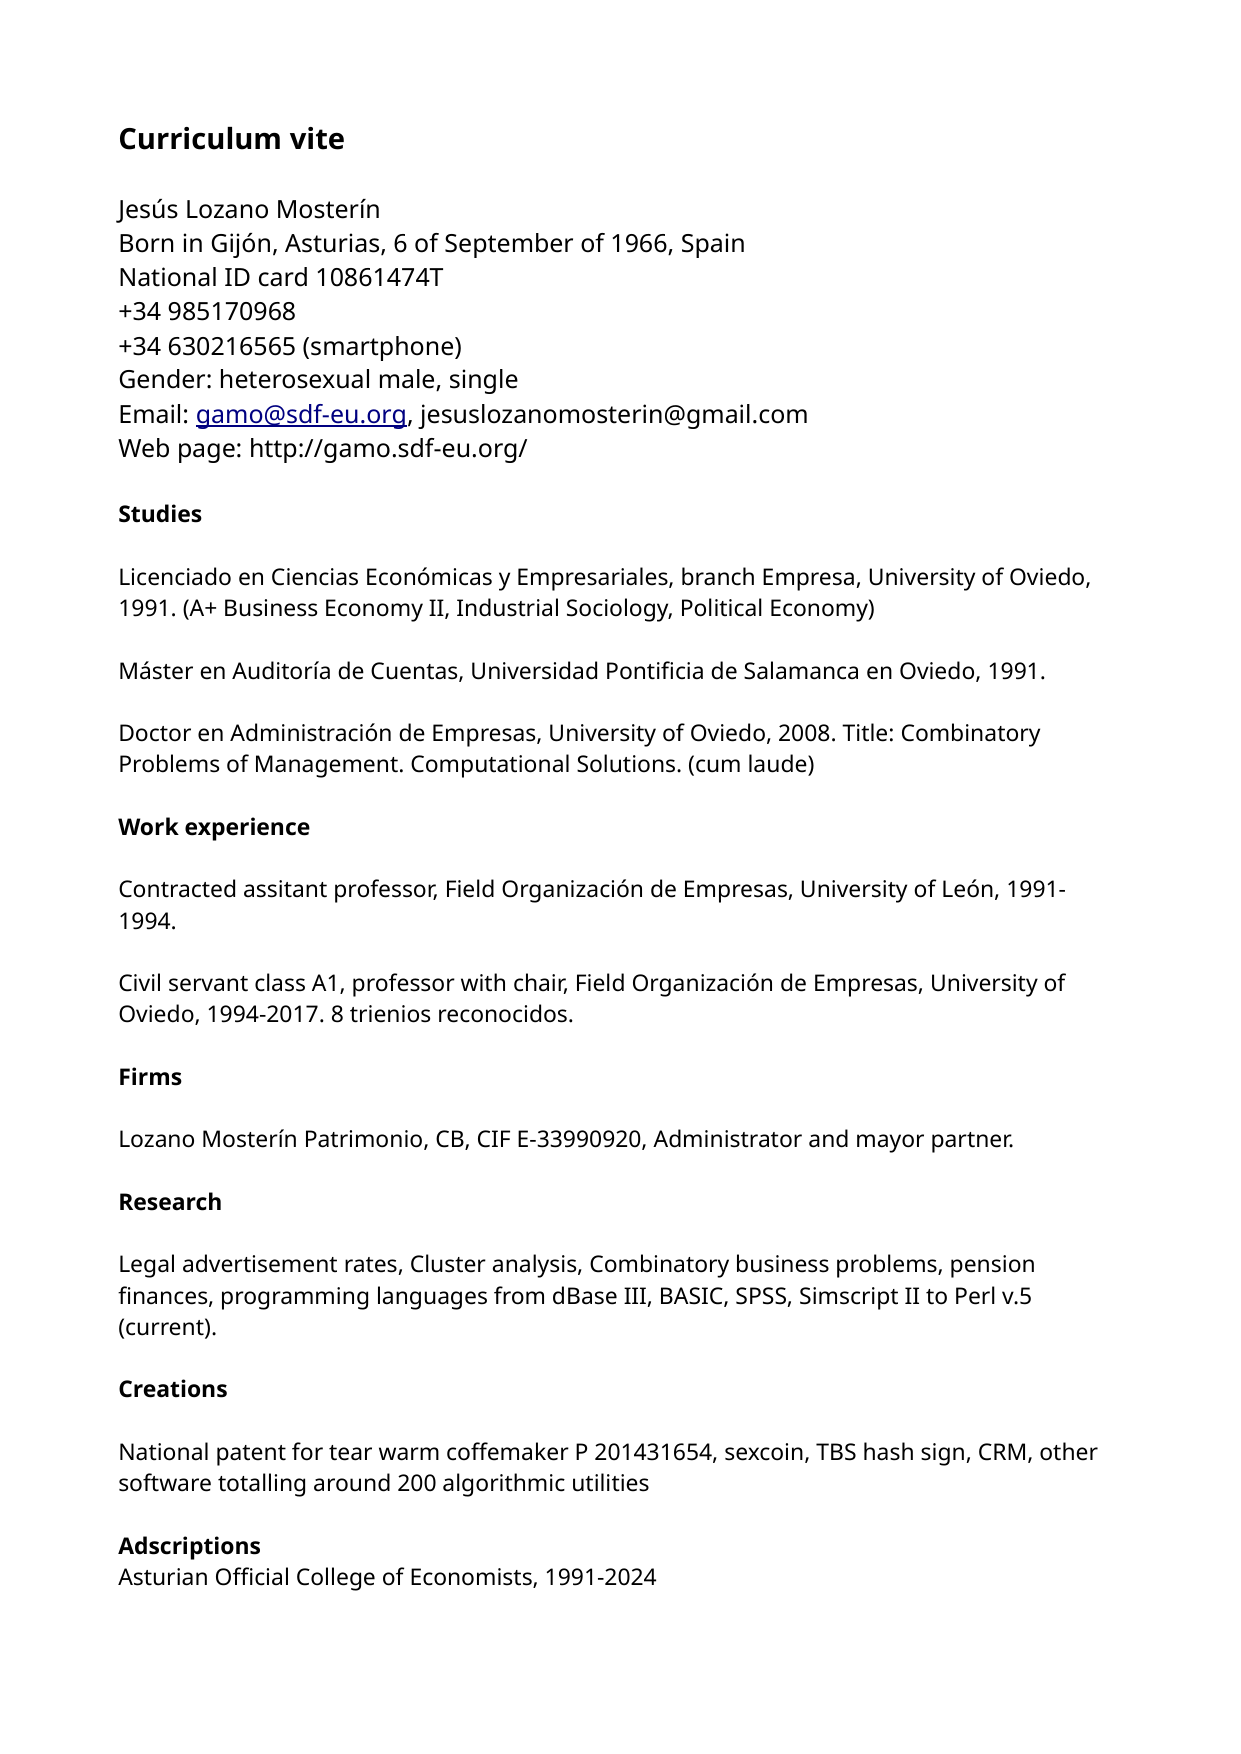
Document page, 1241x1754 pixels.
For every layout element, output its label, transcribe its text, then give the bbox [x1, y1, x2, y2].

text Licenciado en Ciencias Económicas y Empresariales, branch Empresa, University of Oviedo, 1991. (A+ Business Economy II, Industrial Sociology, Political Economy) [118, 561, 1122, 623]
text Work experience [118, 811, 1122, 842]
text +34 630216565 (smartphone) [118, 328, 1122, 362]
text Creations [118, 1373, 1122, 1405]
text +34 985170968 [118, 294, 1122, 328]
text Research [118, 1186, 1122, 1217]
text Doctor en Administración de Empresas, University of Oviedo, 2008. Title: Combinatory Problems of Management. Computational Solutions. (cum laude) [118, 717, 1122, 780]
text Jesús Lozano Mosterín [118, 192, 1122, 226]
text Legal advertisement rates, Cluster analysis, Combinatory business problems, pension finances, programming languages from dBase III, BASIC, SPSS, Simscript II to Perl v.5 (current). [118, 1248, 1122, 1342]
text Curriculum vite [118, 118, 1122, 158]
text Web page: http://gamo.sdf-eu.org/ [118, 430, 1122, 464]
text Asturian Official College of Economists, 1991-2024 [118, 1561, 1122, 1592]
text Born in Gijón, Asturias, 6 of September of 1966, Spain [118, 226, 1122, 260]
text Studies [118, 498, 1122, 530]
text Contracted assitant professor, Field Organización de Empresas, University of León, 1991-1994. [118, 873, 1122, 936]
text Lozano Mosterín Patrimonio, CB, CIF E-33990920, Administrator and mayor partner. [118, 1123, 1122, 1155]
text National ID card 10861474T [118, 260, 1122, 294]
text Civil servant class A1, professor with chair, Field Organización de Empresas, University of Oviedo, 1994-2017. 8 trienios reconocidos. [118, 967, 1122, 1030]
text Email: gamo@sdf-eu.org, jesuslozanomosterin@gmail.com [118, 396, 1122, 430]
text National patent for tear warm coffemaker P 201431654, sexcoin, TBS hash sign, CRM, other software totalling around 200 algorithmic utilities [118, 1436, 1122, 1498]
text Adscriptions [118, 1530, 1122, 1561]
text Máster en Auditoría de Cuentas, Universidad Pontificia de Salamanca en Oviedo, 1991. [118, 655, 1122, 686]
text Firms [118, 1061, 1122, 1092]
text Gender: heterosexual male, single [118, 362, 1122, 396]
